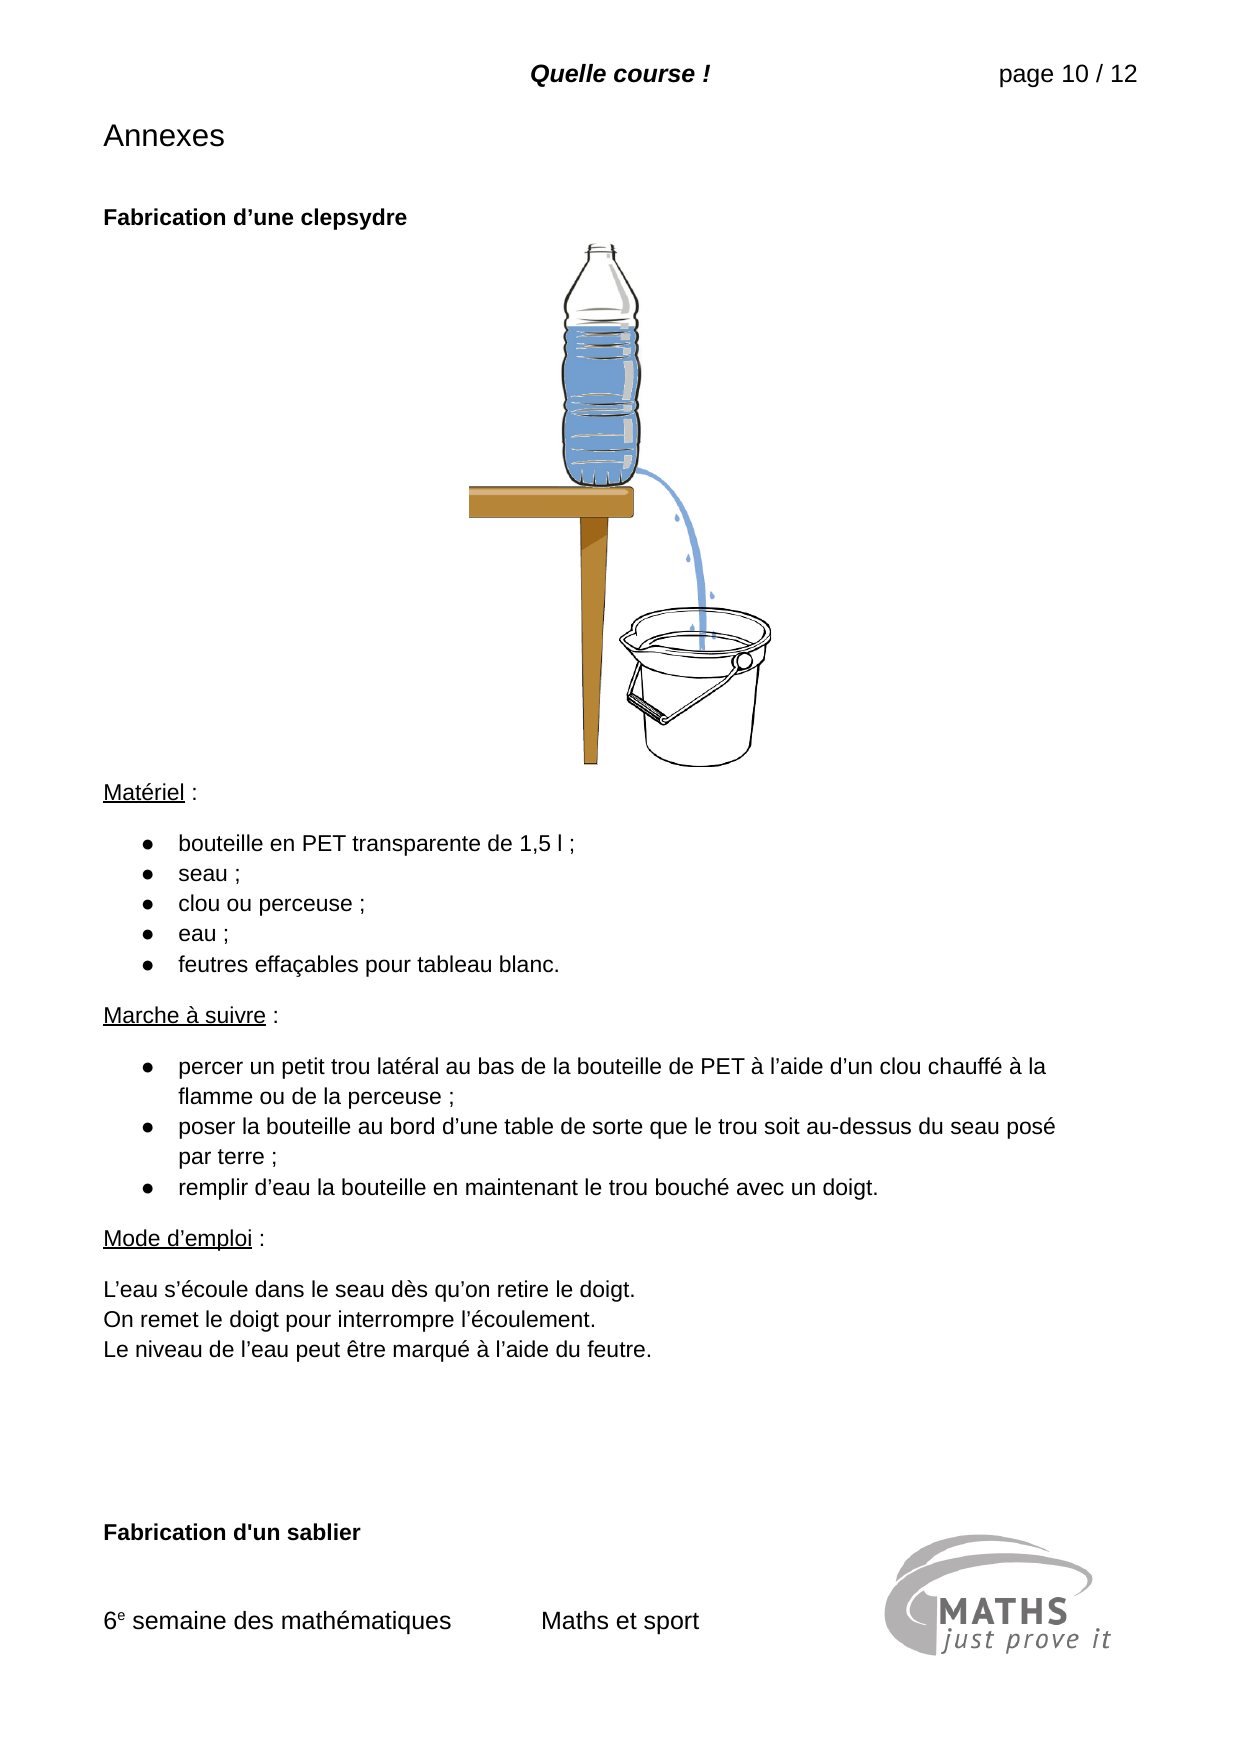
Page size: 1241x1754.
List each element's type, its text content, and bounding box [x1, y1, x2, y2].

list feutres effaçables pour tableau blanc. [141, 951, 1137, 977]
text Matériel : [103, 779, 1137, 805]
text Mode d’emploi : [103, 1224, 1077, 1251]
text L’eau s’écoule dans le seau dès qu’on retire le doigt. [103, 1276, 1137, 1302]
list percer un petit trou latéral au bas de la bouteille de PET à l’aide d’un clou chauffé à la flamme ou de la perceuse ; [141, 1053, 1077, 1109]
text Fabrication d'un sablier [103, 1519, 868, 1545]
text Le niveau de l’eau peut être marqué à l’aide du feutre. [103, 1336, 1137, 1362]
list bouteille en PET transparente de 1,5 l ; [141, 830, 1137, 856]
list eau ; [141, 920, 1137, 947]
text Annexes [103, 117, 1137, 152]
list remplir d’eau la bouteille en maintenant le trou bouché avec un doigt. [141, 1173, 1077, 1200]
list poser la bouteille au bord d’une table de sorte que le trou soit au-dessus du seau posé par terre ; [141, 1113, 1077, 1170]
text On remet le doigt pour interrompre l’écoulement. [103, 1306, 1137, 1332]
text Marche à suivre : [103, 1002, 1137, 1028]
picture [868, 1516, 1138, 1678]
text Fabrication d’une clepsydre [103, 204, 1137, 230]
list seau ; [141, 860, 1137, 886]
picture [469, 241, 772, 767]
list clou ou perceuse ; [141, 890, 1137, 917]
